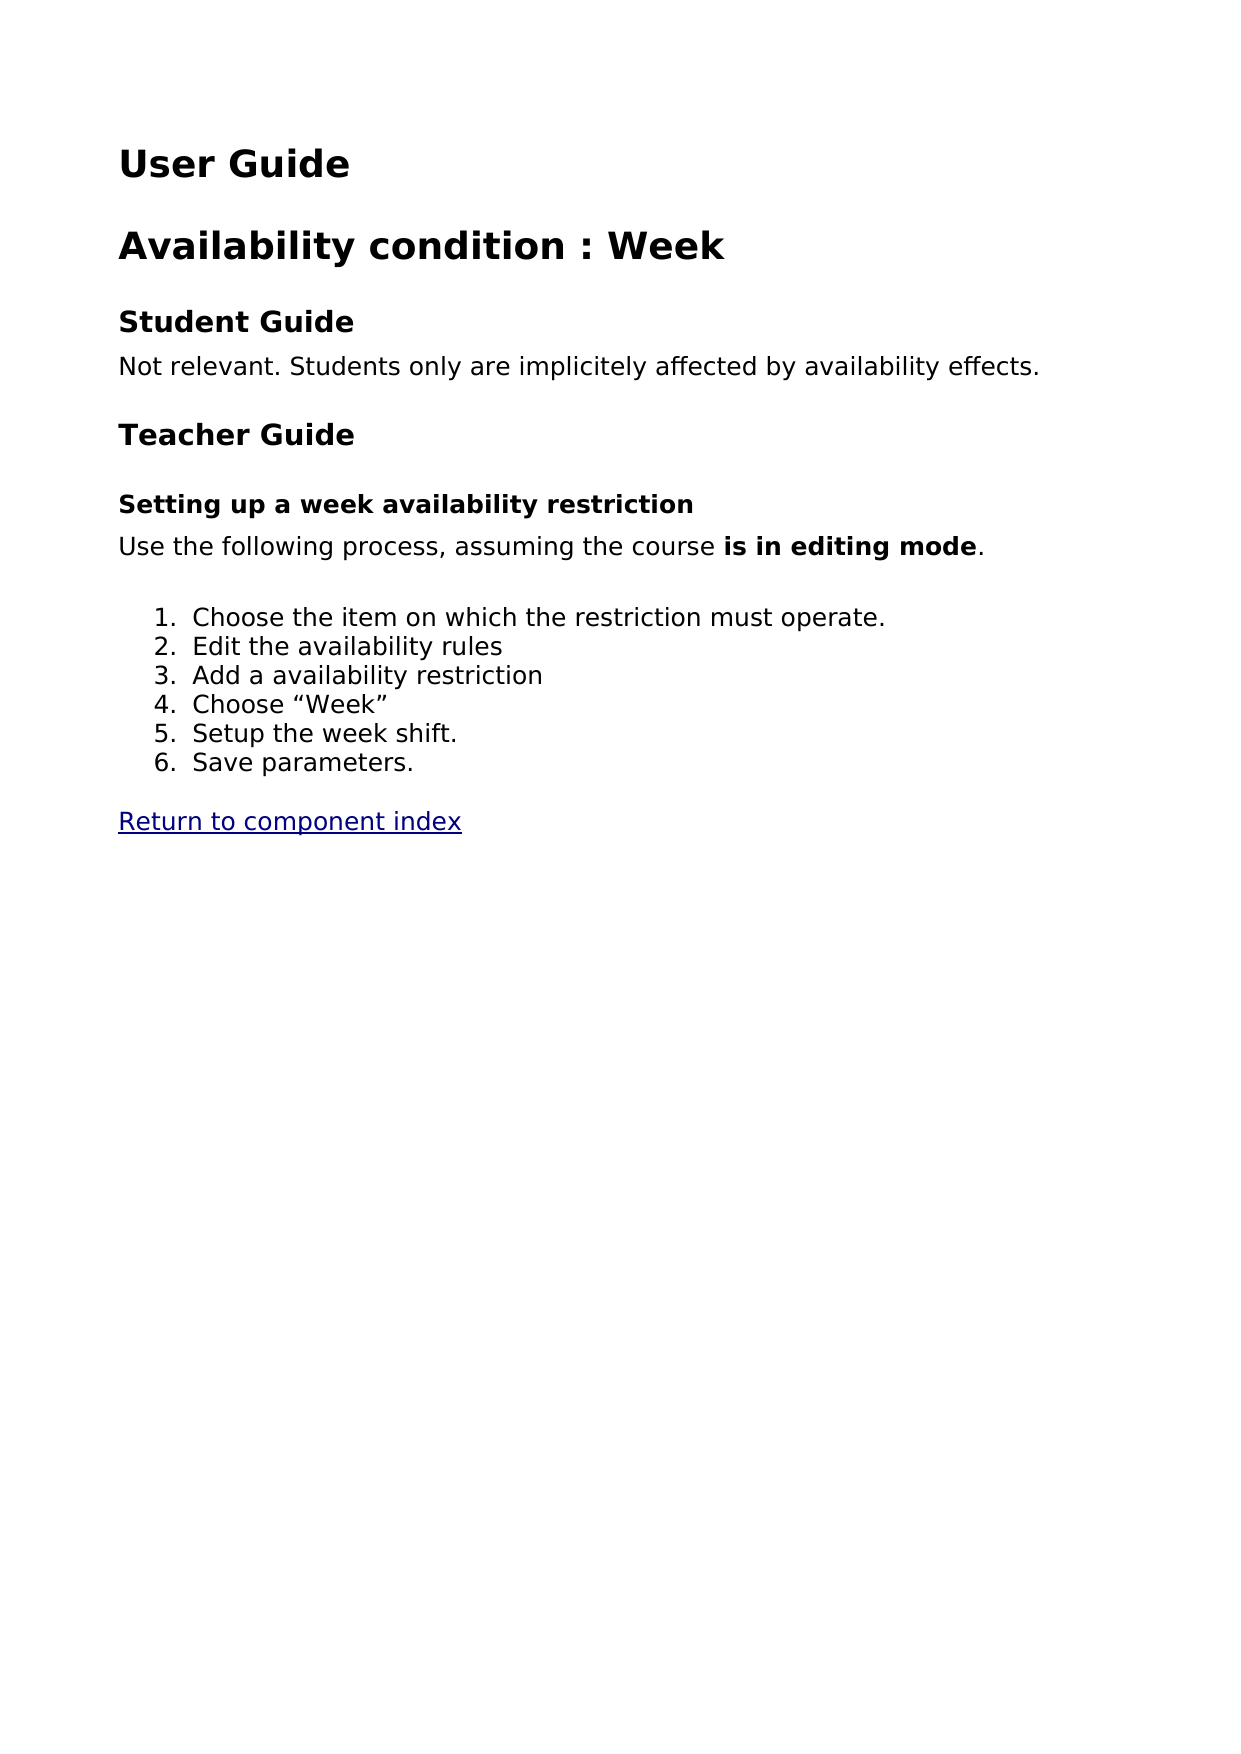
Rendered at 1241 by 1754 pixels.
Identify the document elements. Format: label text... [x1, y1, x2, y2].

list Save parameters. [177, 749, 1122, 778]
list Choose “Week” [177, 690, 1122, 719]
subtitle Student Guide [118, 305, 1122, 339]
subtitle User Guide [118, 143, 1122, 187]
list Choose the item on which the restriction must operate. [177, 603, 1122, 632]
list Edit the availability rules [177, 632, 1122, 661]
text Return to component index [118, 807, 1122, 836]
list Add a availability restriction [177, 661, 1122, 690]
subtitle Setting up a week availability restriction [118, 490, 1122, 519]
list Setup the week shift. [177, 719, 1122, 749]
text Use the following process, assuming the course is in editing mode. [118, 532, 1122, 561]
subtitle Availability condition : Week [118, 224, 1122, 268]
text Not relevant. Students only are implicitely affected by availability effects. [118, 352, 1122, 381]
subtitle Teacher Guide [118, 418, 1122, 452]
